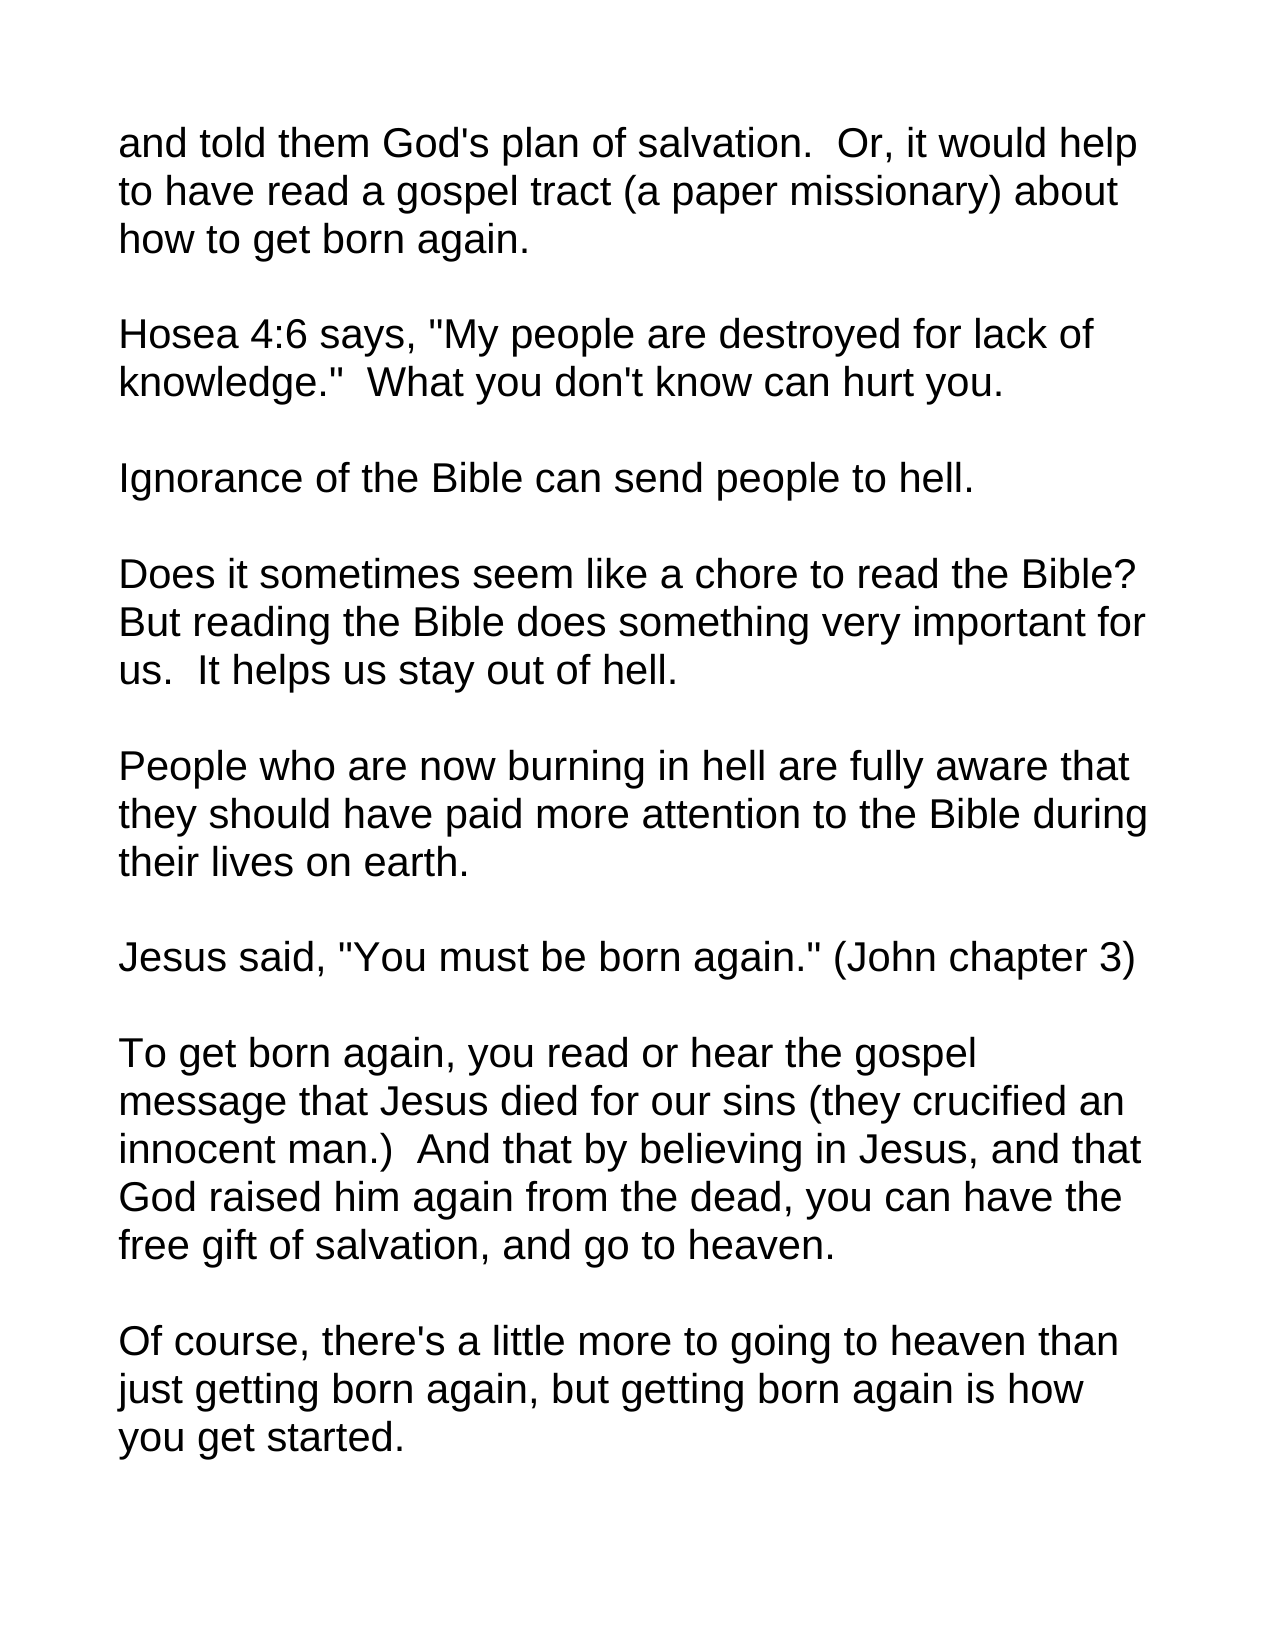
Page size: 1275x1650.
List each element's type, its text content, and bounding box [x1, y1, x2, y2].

text Ignorance of the Bible can send people to hell. [118, 453, 1157, 501]
text Does it sometimes seem like a chore to read the Bible? But reading the Bible does something very important for us. It helps us stay out of hell. [118, 549, 1157, 693]
text People who are now burning in hell are fully aware that they should have paid more attention to the Bible during their lives on earth. [118, 741, 1157, 885]
text Of course, there's a little more to going to heaven than just getting born again, but getting born again is how you get started. [118, 1316, 1157, 1460]
text and told them God's plan of salvation. Or, it would help to have read a gospel tract (a paper missionary) about how to get born again. [118, 118, 1157, 262]
text Jesus said, "You must be born again." (John chapter 3) [118, 933, 1157, 981]
text To get born again, you read or hear the gospel message that Jesus died for our sins (they crucified an innocent man.) And that by believing in Jesus, and that God raised him again from the dead, you can have the free gift of salvation, and go to heaven. [118, 1028, 1157, 1268]
text Hosea 4:6 says, "My people are destroyed for lack of knowledge." What you don't know can hurt you. [118, 310, 1157, 406]
